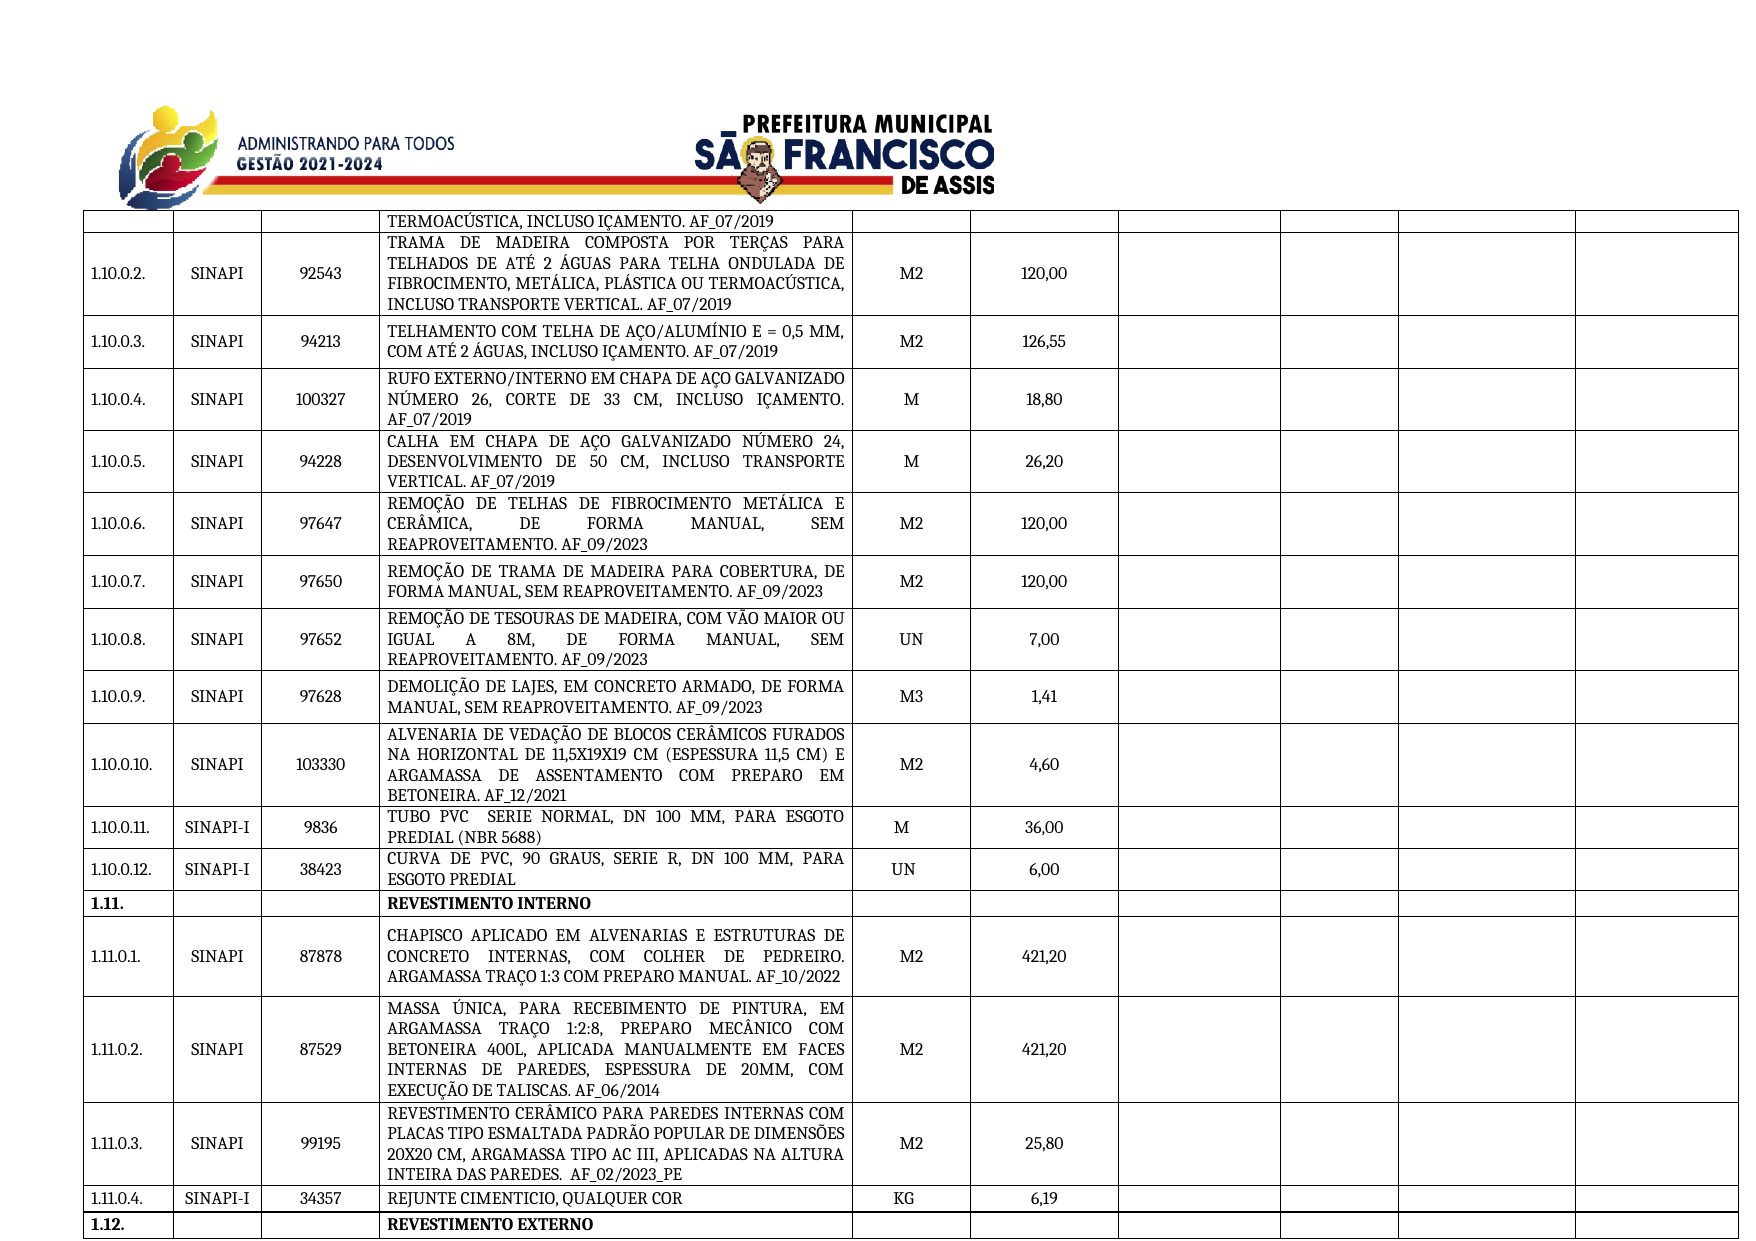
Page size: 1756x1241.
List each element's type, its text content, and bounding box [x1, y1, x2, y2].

table_cell TRAMA DE MADEIRA COMPOSTA POR TERÇAS PARA TELHADOS DE ATÉ 2 ÁGUAS PARA TELHA ONDULADA DE FIBROCIMENTO, METÁLICA, PLÁSTICA OU TERMOACÚSTICA, INCLUSO TRANSPORTE VERTICAL. AF_07/2019 [380, 233, 852, 314]
table_cell 4,60 [971, 724, 1118, 806]
table_cell UN [853, 609, 970, 670]
table_cell [1281, 1186, 1398, 1211]
table_cell [1576, 917, 1738, 996]
table_cell 1.10.0.12. [84, 849, 173, 889]
table_cell UN [853, 849, 970, 889]
table_cell CALHA EM CHAPA DE AÇO GALVANIZADO NÚMERO 24, DESENVOLVIMENTO DE 50 CM, INCLUSO TRANSPORTE VERTICAL. AF_07/2019 [380, 431, 852, 492]
table_cell REMOÇÃO DE TESOURAS DE MADEIRA, COM VÃO MAIOR OU IGUAL A 8M, DE FORMA MANUAL, SEM REAPROVEITAMENTO. AF_09/2023 [380, 609, 852, 670]
table_cell [1576, 233, 1738, 314]
table_cell [1576, 671, 1738, 723]
table_cell SINAPI [174, 431, 261, 492]
table_cell 97647 [262, 493, 379, 554]
table_cell M3 [853, 671, 970, 723]
table_cell REMOÇÃO DE TRAMA DE MADEIRA PARA COBERTURA, DE FORMA MANUAL, SEM REAPROVEITAMENTO. AF_09/2023 [380, 556, 852, 608]
table_cell M [853, 431, 970, 492]
table_cell 97650 [262, 556, 379, 608]
table_cell 421,20 [971, 917, 1118, 996]
table_cell SINAPI [174, 724, 261, 806]
table_cell [1281, 316, 1398, 368]
table_cell [1576, 316, 1738, 368]
table_cell [1576, 609, 1738, 670]
table_cell 87878 [262, 917, 379, 996]
table_cell 92543 [262, 233, 379, 314]
table_cell [1576, 369, 1738, 430]
table_cell M [853, 369, 970, 430]
table_cell M2 [853, 1103, 970, 1185]
table_cell [1576, 431, 1738, 492]
table_cell [1399, 724, 1575, 806]
table_cell [1399, 369, 1575, 430]
table_cell 1.10.0.8. [84, 609, 173, 670]
table_cell [1576, 807, 1738, 848]
table_cell 94213 [262, 316, 379, 368]
table_cell [1576, 1213, 1738, 1238]
table_cell 1.11.0.1. [84, 917, 173, 996]
table_cell REVESTIMENTO INTERNO [380, 891, 852, 916]
table_cell DEMOLIÇÃO DE LAJES, EM CONCRETO ARMADO, DE FORMA MANUAL, SEM REAPROVEITAMENTO. AF_09/2023 [380, 671, 852, 723]
table_cell 1.10.0.9. [84, 671, 173, 723]
table_cell 126,55 [971, 316, 1118, 368]
table_cell [1119, 724, 1280, 806]
table_cell M2 [853, 556, 970, 608]
table_cell [1119, 997, 1280, 1102]
table_cell 34357 [262, 1186, 379, 1211]
table_cell 100327 [262, 369, 379, 430]
table_cell [262, 891, 379, 916]
table_cell [1576, 556, 1738, 608]
table_cell [1399, 849, 1575, 889]
table_cell REMOÇÃO DE TELHAS DE FIBROCIMENTO METÁLICA E CERÂMICA, DE FORMA MANUAL, SEM REAPROVEITAMENTO. AF_09/2023 [380, 493, 852, 554]
table_cell SINAPI-I [174, 1186, 261, 1211]
table_cell TELHAMENTO COM TELHA DE AÇO/ALUMÍNIO E = 0,5 MM, COM ATÉ 2 ÁGUAS, INCLUSO IÇAMENTO. AF_07/2019 [380, 316, 852, 368]
table_cell M2 [853, 997, 970, 1102]
table_cell SINAPI [174, 233, 261, 314]
table_cell 1.11.0.4. [84, 1186, 173, 1211]
table_cell [1119, 807, 1280, 848]
table_cell M2 [853, 316, 970, 368]
table_cell [1281, 556, 1398, 608]
table_cell SINAPI [174, 1103, 261, 1185]
table_cell CHAPISCO APLICADO EM ALVENARIAS E ESTRUTURAS DE CONCRETO INTERNAS, COM COLHER DE PEDREIRO. ARGAMASSA TRAÇO 1:3 COM PREPARO MANUAL. AF_10/2022 [380, 917, 852, 996]
table_cell [1399, 671, 1575, 723]
table_cell M2 [853, 917, 970, 996]
table_cell [971, 891, 1118, 916]
table_cell [853, 1213, 970, 1238]
table_cell [1281, 997, 1398, 1102]
table_cell [1576, 849, 1738, 889]
table_cell 120,00 [971, 493, 1118, 554]
table_cell 103330 [262, 724, 379, 806]
table_cell 97652 [262, 609, 379, 670]
table_cell [1281, 369, 1398, 430]
table_cell [1119, 917, 1280, 996]
table_cell [1119, 1213, 1280, 1238]
table_cell [853, 891, 970, 916]
table_cell SINAPI-I [174, 849, 261, 889]
table_cell [853, 211, 970, 232]
table_cell 26,20 [971, 431, 1118, 492]
table_cell 120,00 [971, 233, 1118, 314]
table_cell [1281, 609, 1398, 670]
table_cell [971, 211, 1118, 232]
table_cell 25,80 [971, 1103, 1118, 1185]
table_cell REVESTIMENTO EXTERNO [380, 1213, 852, 1238]
table_cell [1399, 431, 1575, 492]
table_cell M2 [853, 724, 970, 806]
table_cell 1.10.0.7. [84, 556, 173, 608]
table_cell 9836 [262, 807, 379, 848]
table_cell [971, 1213, 1118, 1238]
table_cell RUFO EXTERNO/INTERNO EM CHAPA DE AÇO GALVANIZADO NÚMERO 26, CORTE DE 33 CM, INCLUSO IÇAMENTO. AF_07/2019 [380, 369, 852, 430]
table_cell 1.10.0.6. [84, 493, 173, 554]
table_cell [1399, 1103, 1575, 1185]
table_cell [1281, 233, 1398, 314]
table_cell [1576, 891, 1738, 916]
table_cell TUBO PVC SERIE NORMAL, DN 100 MM, PARA ESGOTO PREDIAL (NBR 5688) [380, 807, 852, 848]
table_cell 6,00 [971, 849, 1118, 889]
table_cell 18,80 [971, 369, 1118, 430]
table_cell [1576, 997, 1738, 1102]
table_cell [1399, 917, 1575, 996]
table_cell SINAPI-I [174, 807, 261, 848]
table_cell SINAPI [174, 671, 261, 723]
table_cell 1.10.0.4. [84, 369, 173, 430]
table_cell [1399, 609, 1575, 670]
table_cell 1.10.0.10. [84, 724, 173, 806]
table_cell [84, 211, 173, 232]
table_cell [1399, 493, 1575, 554]
table_cell [1399, 807, 1575, 848]
table_cell SINAPI [174, 316, 261, 368]
table_cell [174, 1213, 261, 1238]
table_cell 1.10.0.2. [84, 233, 173, 314]
table_cell M2 [853, 493, 970, 554]
table_cell [1119, 609, 1280, 670]
table_cell [262, 1213, 379, 1238]
table_cell 94228 [262, 431, 379, 492]
table_cell CURVA DE PVC, 90 GRAUS, SERIE R, DN 100 MM, PARA ESGOTO PREDIAL [380, 849, 852, 889]
table_cell [174, 891, 261, 916]
table_cell 1.12. [84, 1213, 173, 1238]
table_cell [1281, 211, 1398, 232]
table_cell 99195 [262, 1103, 379, 1185]
table_cell [1281, 1103, 1398, 1185]
table_cell [1119, 316, 1280, 368]
table_cell [1576, 1103, 1738, 1185]
table_cell [1399, 211, 1575, 232]
table_cell [1281, 917, 1398, 996]
table_cell TERMOACÚSTICA, INCLUSO IÇAMENTO. AF_07/2019 [380, 211, 852, 232]
table_cell [1281, 1213, 1398, 1238]
table_cell [1119, 556, 1280, 608]
table_cell 6,19 [971, 1186, 1118, 1211]
table_cell [1399, 1186, 1575, 1211]
table_cell [1281, 671, 1398, 723]
table_cell [1119, 1186, 1280, 1211]
table_cell M2 [853, 233, 970, 314]
table_cell [262, 211, 379, 232]
table_cell [1281, 891, 1398, 916]
table_cell [1281, 431, 1398, 492]
table_cell [1399, 556, 1575, 608]
table_cell [1576, 211, 1738, 232]
table_cell [1119, 849, 1280, 889]
table_cell 1.10.0.11. [84, 807, 173, 848]
table_cell [1576, 1186, 1738, 1211]
table_cell 87529 [262, 997, 379, 1102]
table_cell [1119, 493, 1280, 554]
table_cell 1,41 [971, 671, 1118, 723]
table_cell SINAPI [174, 556, 261, 608]
table_cell 7,00 [971, 609, 1118, 670]
table_cell [1281, 493, 1398, 554]
table_cell KG [853, 1186, 970, 1211]
table_cell 1.11. [84, 891, 173, 916]
table_cell [1399, 1213, 1575, 1238]
table_cell [1119, 891, 1280, 916]
table_cell 36,00 [971, 807, 1118, 848]
table_cell SINAPI [174, 609, 261, 670]
table_cell 1.10.0.5. [84, 431, 173, 492]
table_cell [1119, 233, 1280, 314]
table_cell SINAPI [174, 493, 261, 554]
table_cell [1576, 724, 1738, 806]
table_cell 421,20 [971, 997, 1118, 1102]
table_cell [1281, 724, 1398, 806]
table_cell M [853, 807, 970, 848]
table_cell 1.11.0.2. [84, 997, 173, 1102]
table_cell ALVENARIA DE VEDAÇÃO DE BLOCOS CERÂMICOS FURADOS NA HORIZONTAL DE 11,5X19X19 CM (ESPESSURA 11,5 CM) E ARGAMASSA DE ASSENTAMENTO COM PREPARO EM BETONEIRA. AF_12/2021 [380, 724, 852, 806]
table_cell SINAPI [174, 369, 261, 430]
table_cell [1119, 211, 1280, 232]
table_cell 120,00 [971, 556, 1118, 608]
table_cell [1399, 316, 1575, 368]
table_cell [1399, 891, 1575, 916]
table_cell SINAPI [174, 997, 261, 1102]
table_cell [1119, 1103, 1280, 1185]
table_cell [1399, 997, 1575, 1102]
table_cell [1576, 493, 1738, 554]
table_cell [1119, 369, 1280, 430]
table_cell REVESTIMENTO CERÂMICO PARA PAREDES INTERNAS COM PLACAS TIPO ESMALTADA PADRÃO POPULAR DE DIMENSÕES 20X20 CM, ARGAMASSA TIPO AC III, APLICADAS NA ALTURA INTEIRA DAS PAREDES. AF_02/2023_PE [380, 1103, 852, 1185]
table_cell [1281, 807, 1398, 848]
table_cell REJUNTE CIMENTICIO, QUALQUER COR [380, 1186, 852, 1211]
table_cell 97628 [262, 671, 379, 723]
table_cell [174, 211, 261, 232]
table_cell 38423 [262, 849, 379, 889]
table_cell 1.10.0.3. [84, 316, 173, 368]
table_cell 1.11.0.3. [84, 1103, 173, 1185]
table_cell [1399, 233, 1575, 314]
table_cell [1119, 671, 1280, 723]
table_cell SINAPI [174, 917, 261, 996]
table_cell [1119, 431, 1280, 492]
table_cell [1281, 849, 1398, 889]
table_cell MASSA ÚNICA, PARA RECEBIMENTO DE PINTURA, EM ARGAMASSA TRAÇO 1:2:8, PREPARO MECÂNICO COM BETONEIRA 400L, APLICADA MANUALMENTE EM FACES INTERNAS DE PAREDES, ESPESSURA DE 20MM, COM EXECUÇÃO DE TALISCAS. AF_06/2014 [380, 997, 852, 1102]
